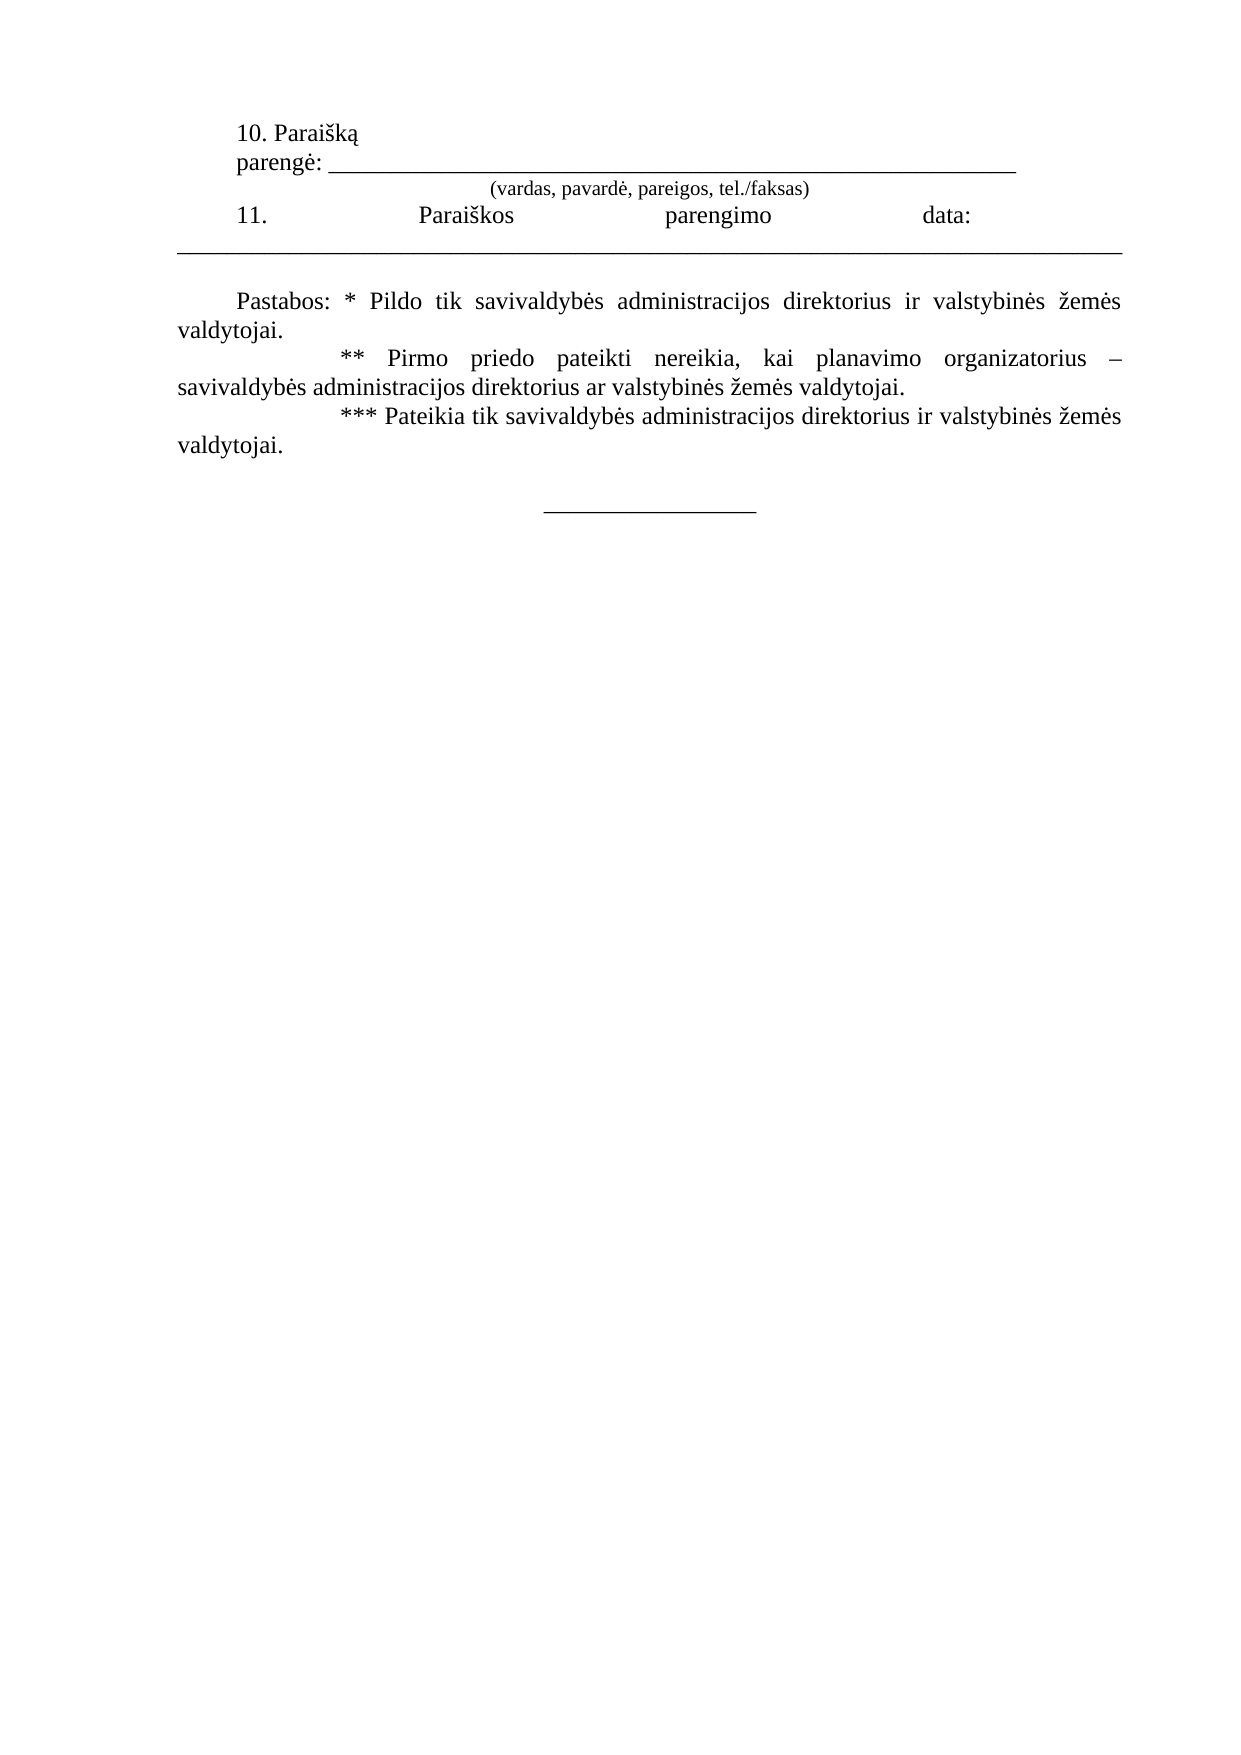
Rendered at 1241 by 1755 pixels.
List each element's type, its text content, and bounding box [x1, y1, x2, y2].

text ** Pirmo priedo pateikti nereikia, kai planavimo organizatorius – savivaldybės administracijos direktorius ar valstybinės žemės valdytojai. [177, 343, 1122, 401]
text (vardas, pavardė, pareigos, tel./faksas) [177, 176, 1122, 200]
text _________________ [177, 487, 1122, 516]
text 10. Paraišką [177, 118, 1122, 147]
text parengė: _______________________________________________________ [177, 147, 1122, 176]
text Pastabos: * Pildo tik savivaldybės administracijos direktorius ir valstybinės žemės valdytojai. [177, 286, 1122, 343]
text 11. Paraiškos parengimo data: [177, 200, 1122, 253]
text *** Pateikia tik savivaldybės administracijos direktorius ir valstybinės žemės valdytojai. [177, 401, 1122, 458]
